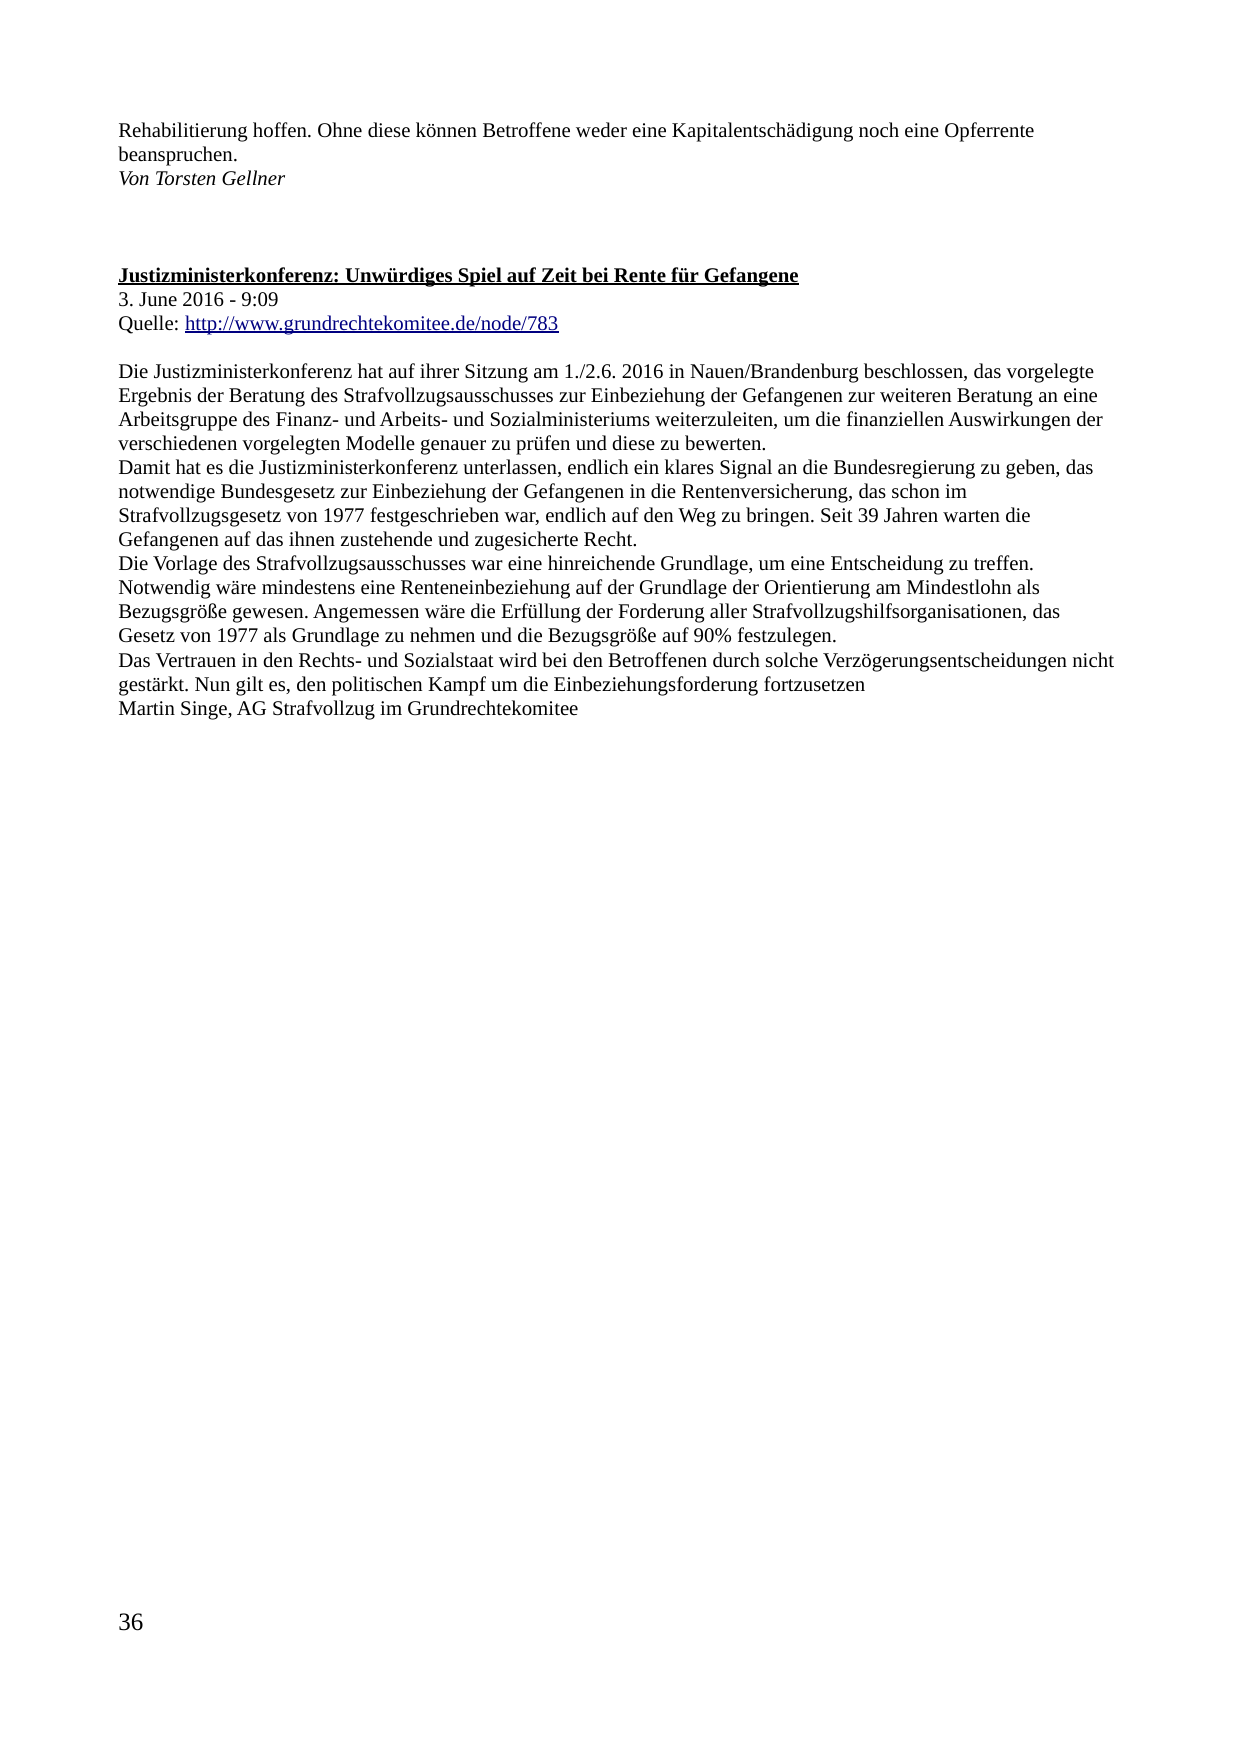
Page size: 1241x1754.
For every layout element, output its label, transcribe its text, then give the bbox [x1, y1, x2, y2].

text Rehabilitierung hoffen. Ohne diese können Betroffene weder eine Kapitalentschädigung noch eine Opferrente beanspruchen. [118, 118, 1122, 166]
text Justizministerkonferenz: Unwürdiges Spiel auf Zeit bei Rente für Gefangene [118, 262, 1122, 287]
text Martin Singe, AG Strafvollzug im Grundrechtekomitee [118, 696, 1122, 720]
text Das Vertrauen in den Rechts- und Sozialstaat wird bei den Betroffenen durch solche Verzögerungsentscheidungen nicht gestärkt. Nun gilt es, den politischen Kampf um die Einbeziehungsforderung fortzusetzen [118, 647, 1122, 696]
text 3. June 2016 - 9:09 [118, 287, 1122, 311]
text Quelle: http://www.grundrechtekomitee.de/node/783 [118, 311, 1122, 335]
text Von Torsten Gellner [118, 166, 1122, 190]
text Damit hat es die Justizministerkonferenz unterlassen, endlich ein klares Signal an die Bundesregierung zu geben, das notwendige Bundesgesetz zur Einbeziehung der Gefangenen in die Rentenversicherung, das schon im Strafvollzugsgesetz von 1977 festgeschrieben war, endlich auf den Weg zu bringen. Seit 39 Jahren warten die Gefangenen auf das ihnen zustehende und zugesicherte Recht. [118, 455, 1122, 551]
text Die Justizministerkonferenz hat auf ihrer Sitzung am 1./2.6. 2016 in Nauen/Brandenburg beschlossen, das vorgelegte Ergebnis der Beratung des Strafvollzugsausschusses zur Einbeziehung der Gefangenen zur weiteren Beratung an eine Arbeitsgruppe des Finanz- und Arbeits- und Sozialministeriums weiterzuleiten, um die finanziellen Auswirkungen der verschiedenen vorgelegten Modelle genauer zu prüfen und diese zu bewerten. [118, 359, 1122, 455]
text Die Vorlage des Strafvollzugsausschusses war eine hinreichende Grundlage, um eine Entscheidung zu treffen. Notwendig wäre mindestens eine Renteneinbeziehung auf der Grundlage der Orientierung am Mindestlohn als Bezugsgröße gewesen. Angemessen wäre die Erfüllung der Forderung aller Strafvollzugshilfsorganisationen, das Gesetz von 1977 als Grundlage zu nehmen und die Bezugsgröße auf 90% festzulegen. [118, 551, 1122, 647]
